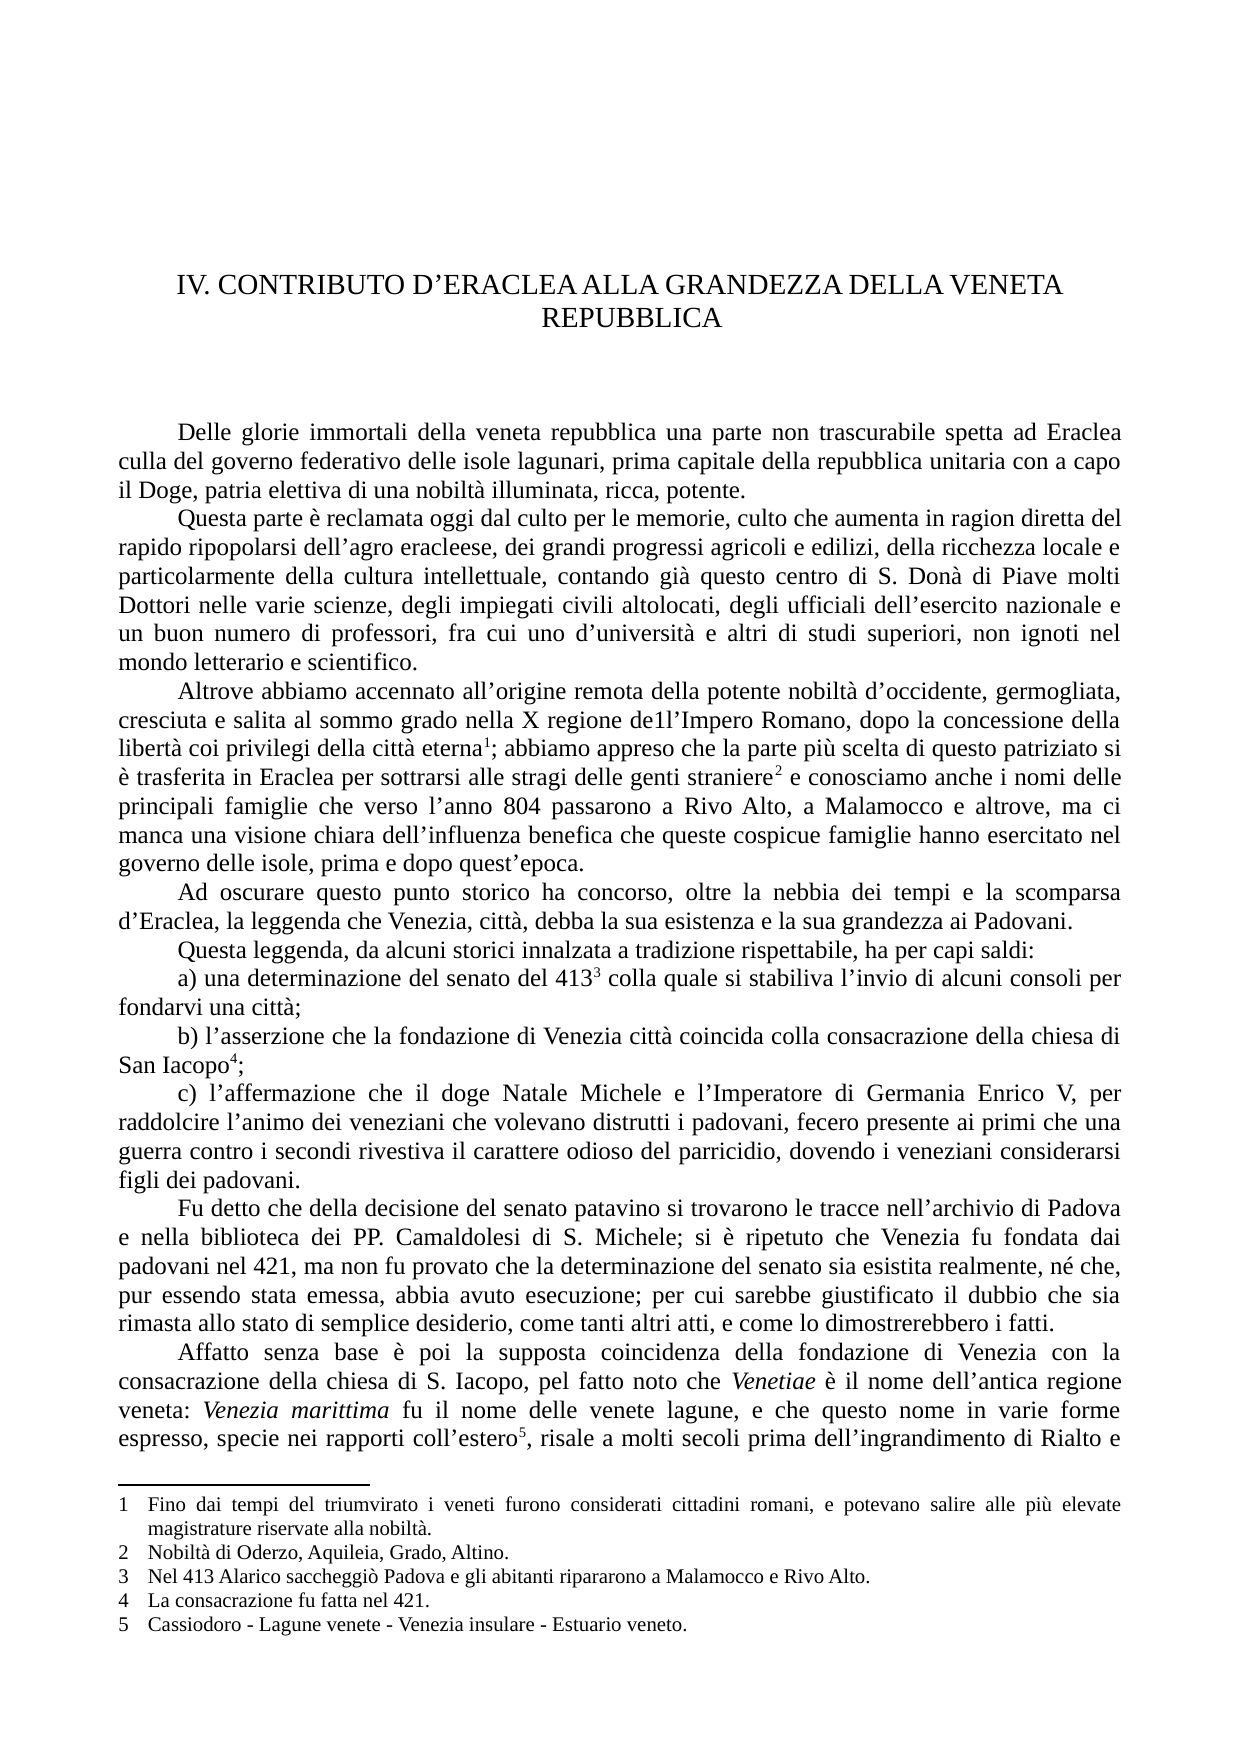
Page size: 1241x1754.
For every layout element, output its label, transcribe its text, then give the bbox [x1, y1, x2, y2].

text Questa leggenda, da alcuni storici innalzata a tradizione rispettabile, ha per capi saldi: [118, 935, 1122, 963]
subtitle Cassiodoro - Lagune venete - Venezia insulare - Estuario veneto. [118, 1612, 1122, 1636]
subtitle Nobiltà di Oderzo, Aquileia, Grado, Altino. [118, 1539, 1122, 1564]
text Ad oscurare questo punto storico ha concorso, oltre la nebbia dei tempi e la scomparsa d’Eraclea, la leggenda che Venezia, città, debba la sua esistenza e la sua grandezza ai Padovani. [118, 877, 1122, 935]
subtitle CONTRIBUTO D’ERACLEA ALLA GRANDEZZA DELLA VENETA REPUBBLICA [118, 267, 1122, 334]
text Altrove abbiamo accennato all’origine remota della potente nobiltà d’occidente, germogliata, cresciuta e salita al sommo grado nella X regione de1l’Impero Romano, dopo la concessione della libertà coi privilegi della città eterna; abbiamo appreso che la parte più scelta di questo patriziato si è trasferita in Eraclea per sottrarsi alle stragi delle genti straniere e conosciamo anche i nomi delle principali famiglie che verso l’anno 804 passarono a Rivo Alto, a Malamocco e altrove, ma ci manca una visione chiara dell’influenza benefica che queste cospicue famiglie hanno esercitato nel governo delle isole, prima e dopo quest’epoca. [118, 676, 1122, 877]
subtitle La consacrazione fu fatta nel 421. [118, 1588, 1122, 1612]
text b) l’asserzione che la fondazione di Venezia città coincida colla consacrazione della chiesa di San Iacopo; [118, 1021, 1122, 1078]
subtitle Nel 413 Alarico saccheggiò Padova e gli abitanti ripararono a Malamocco e Rivo Alto. [118, 1564, 1122, 1588]
text Affatto senza base è poi la supposta coincidenza della fondazione di Venezia con la consacrazione della chiesa di S. Iacopo, pel fatto noto che Venetiae è il nome dell’antica regione veneta: Venezia marittima fu il nome delle venete lagune, e che questo nome in varie forme espresso, specie nei rapporti coll’estero, risale a molti secoli prima dell’ingrandimento di Rialto e [118, 1337, 1122, 1452]
text Questa parte è reclamata oggi dal culto per le memorie, culto che aumenta in ragion diretta del rapido ripopolarsi dell’agro eracleese, dei grandi progressi agricoli e edilizi, della ricchezza locale e particolarmente della cultura intellettuale, contando già questo centro di S. Donà di Piave molti Dottori nelle varie scienze, degli impiegati civili altolocati, degli ufficiali dell’esercito nazionale e un buon numero di professori, fra cui uno d’università e altri di studi superiori, non ignoti nel mondo letterario e scientifico. [118, 503, 1122, 676]
text c) l’affermazione che il doge Natale Michele e l’Imperatore di Germania Enrico V, per raddolcire l’animo dei veneziani che volevano distrutti i padovani, fecero presente ai primi che una guerra contro i secondi rivestiva il carattere odioso del parricidio, dovendo i veneziani considerarsi figli dei padovani. [118, 1078, 1122, 1193]
text Fu detto che della decisione del senato patavino si trovarono le tracce nell’archivio di Padova e nella biblioteca dei PP. Camaldolesi di S. Michele; si è ripetuto che Venezia fu fondata dai padovani nel 421, ma non fu provato che la determinazione del senato sia esistita realmente, né che, pur essendo stata emessa, abbia avuto esecuzione; per cui sarebbe giustificato il dubbio che sia rimasta allo stato di semplice desiderio, come tanti altri atti, e come lo dimostrerebbero i fatti. [118, 1193, 1122, 1337]
text a) una determinazione del senato del 413 colla quale si stabiliva l’invio di alcuni consoli per fondarvi una città; [118, 963, 1122, 1021]
text Delle glorie immortali della veneta repubblica una parte non trascurabile spetta ad Eraclea culla del governo federativo delle isole lagunari, prima capitale della repubblica unitaria con a capo il Doge, patria elettiva di una nobiltà illuminata, ricca, potente. [118, 417, 1122, 503]
subtitle Fino dai tempi del triumvirato i veneti furono considerati cittadini romani, e potevano salire alle più elevate magistrature riservate alla nobiltà. [118, 1491, 1122, 1539]
